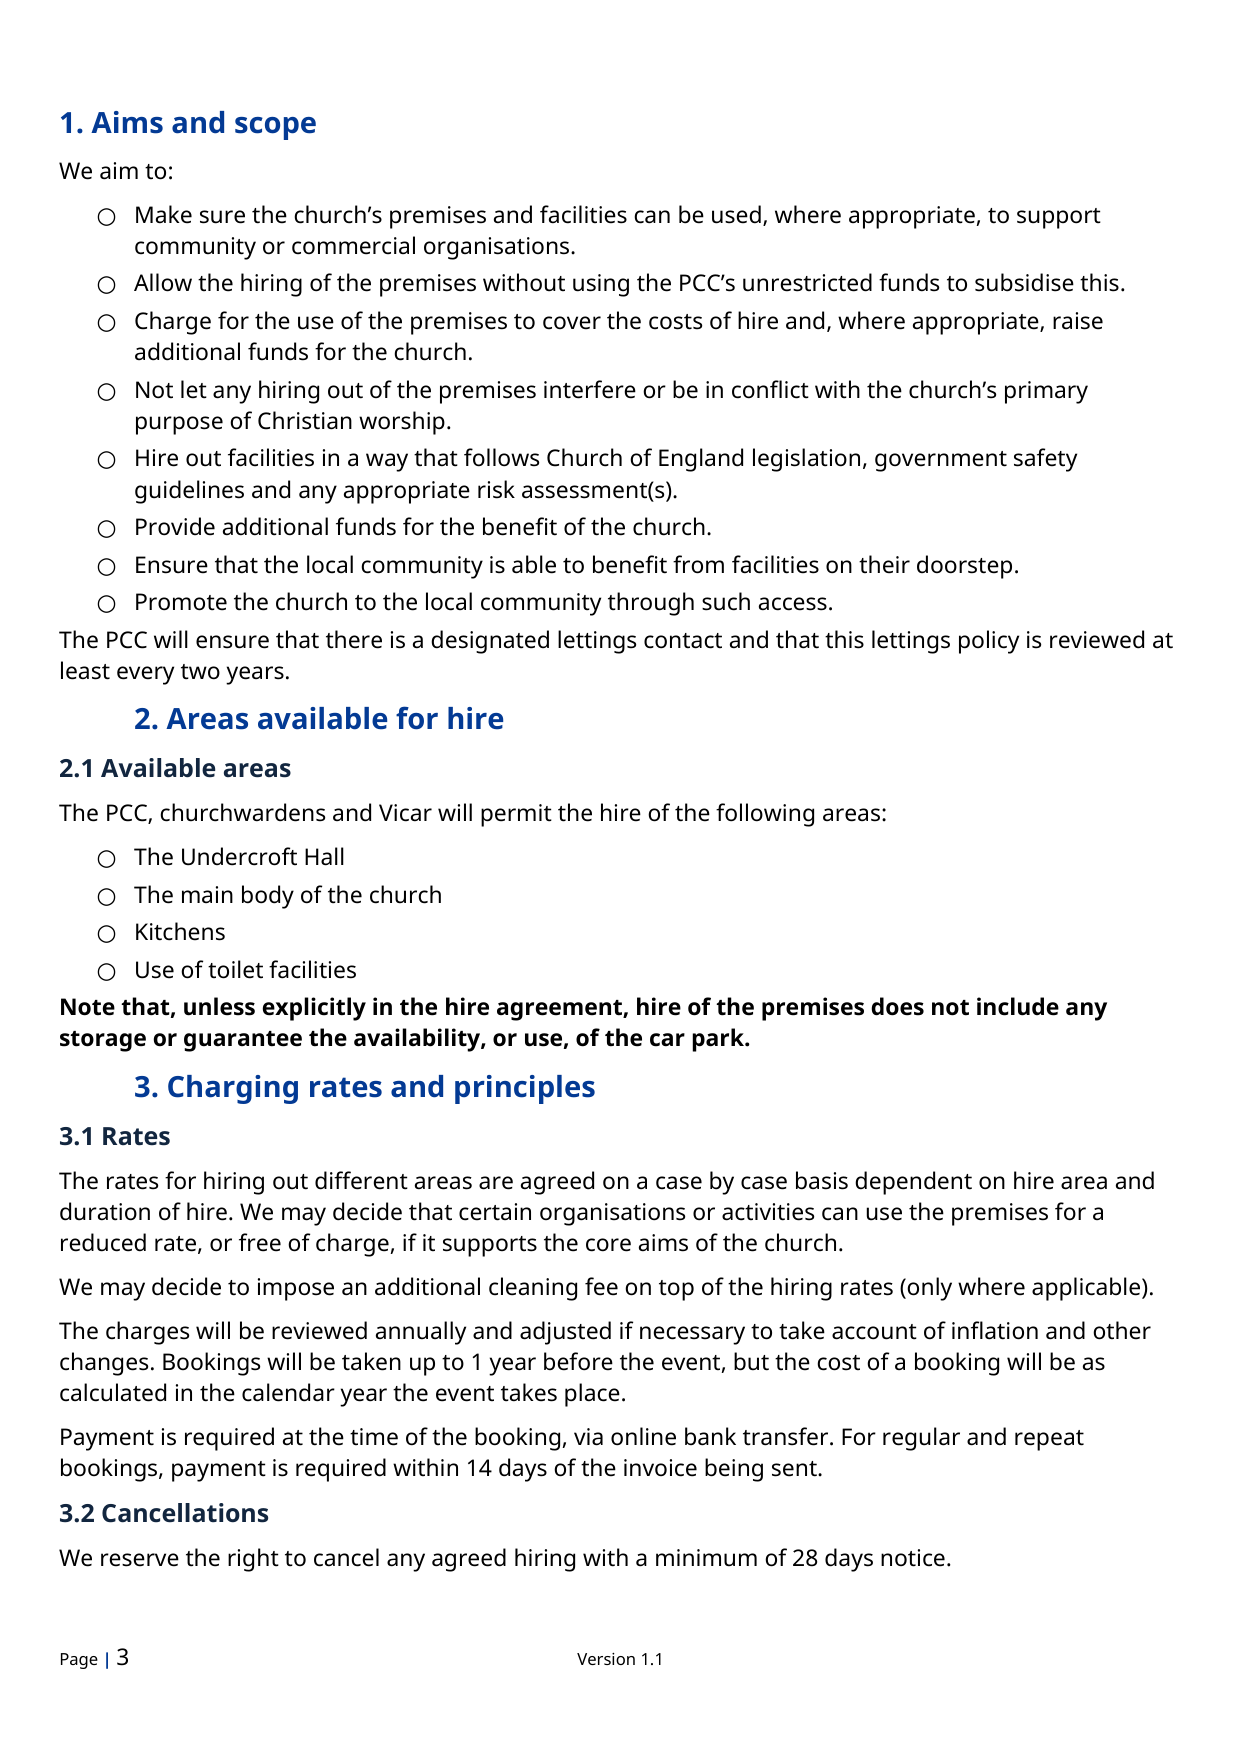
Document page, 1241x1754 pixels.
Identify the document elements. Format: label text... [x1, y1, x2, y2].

list Charge for the use of the premises to cover the costs of hire and, where appropriate, raise additional funds for the church. [96, 305, 1181, 367]
list Provide additional funds for the benefit of the church. [96, 511, 1181, 542]
subtitle 2. Areas available for hire [59, 699, 1181, 738]
text We reserve the right to cancel any agreed hiring with a minimum of 28 days notice. [59, 1542, 1181, 1574]
text The rates for hiring out different areas are agreed on a case by case basis dependent on hire area and duration of hire. We may decide that certain organisations or activities can use the premises for a reduced rate, or free of charge, if it supports the core aims of the church. [59, 1165, 1181, 1258]
list The main body of the church [96, 878, 1181, 910]
list Use of toilet facilities [96, 953, 1181, 985]
list Kitchens [96, 916, 1181, 947]
text We aim to: [59, 155, 1181, 186]
list The Undercroft Hall [96, 841, 1181, 872]
list Ensure that the local community is able to benefit from facilities on their doorstep. [96, 549, 1181, 580]
text 3.1 Rates [59, 1118, 1181, 1152]
text 2.1 Available areas [59, 751, 1181, 785]
list Hire out facilities in a way that follows Church of England legislation, government safety guidelines and any appropriate risk assessment(s). [96, 442, 1181, 505]
subtitle 3. Charging rates and principles [59, 1066, 1181, 1106]
text Note that, unless explicitly in the hire agreement, hire of the premises does not include any storage or guarantee the availability, or use, of the car park. [59, 991, 1146, 1053]
text 3.2 Cancellations [59, 1496, 1181, 1530]
text Payment is required at the time of the booking, via online bank transfer. For regular and repeat bookings, payment is required within 14 days of the invoice being sent. [59, 1421, 1181, 1483]
subtitle 1. Aims and scope [59, 103, 1181, 142]
list Make sure the church’s premises and facilities can be used, where appropriate, to support community or commercial organisations. [96, 199, 1181, 261]
text The charges will be reviewed annually and adjusted if necessary to take account of inflation and other changes. Bookings will be taken up to 1 year before the event, but the cost of a booking will be as calculated in the calendar year the event takes place. [59, 1315, 1181, 1408]
list Not let any hiring out of the premises interfere or be in conflict with the church’s primary purpose of Christian worship. [96, 374, 1181, 436]
text We may decide to impose an additional cleaning fee on top of the hiring rates (only where applicable). [59, 1271, 1181, 1302]
list Promote the church to the local community through such access. [96, 586, 1181, 617]
list Allow the hiring of the premises without using the PCC’s unrestricted funds to subsidise this. [96, 267, 1181, 299]
text The PCC, churchwardens and Vicar will permit the hire of the following areas: [59, 797, 1181, 828]
text The PCC will ensure that there is a designated lettings contact and that this lettings policy is reviewed at least every two years. [59, 624, 1181, 686]
